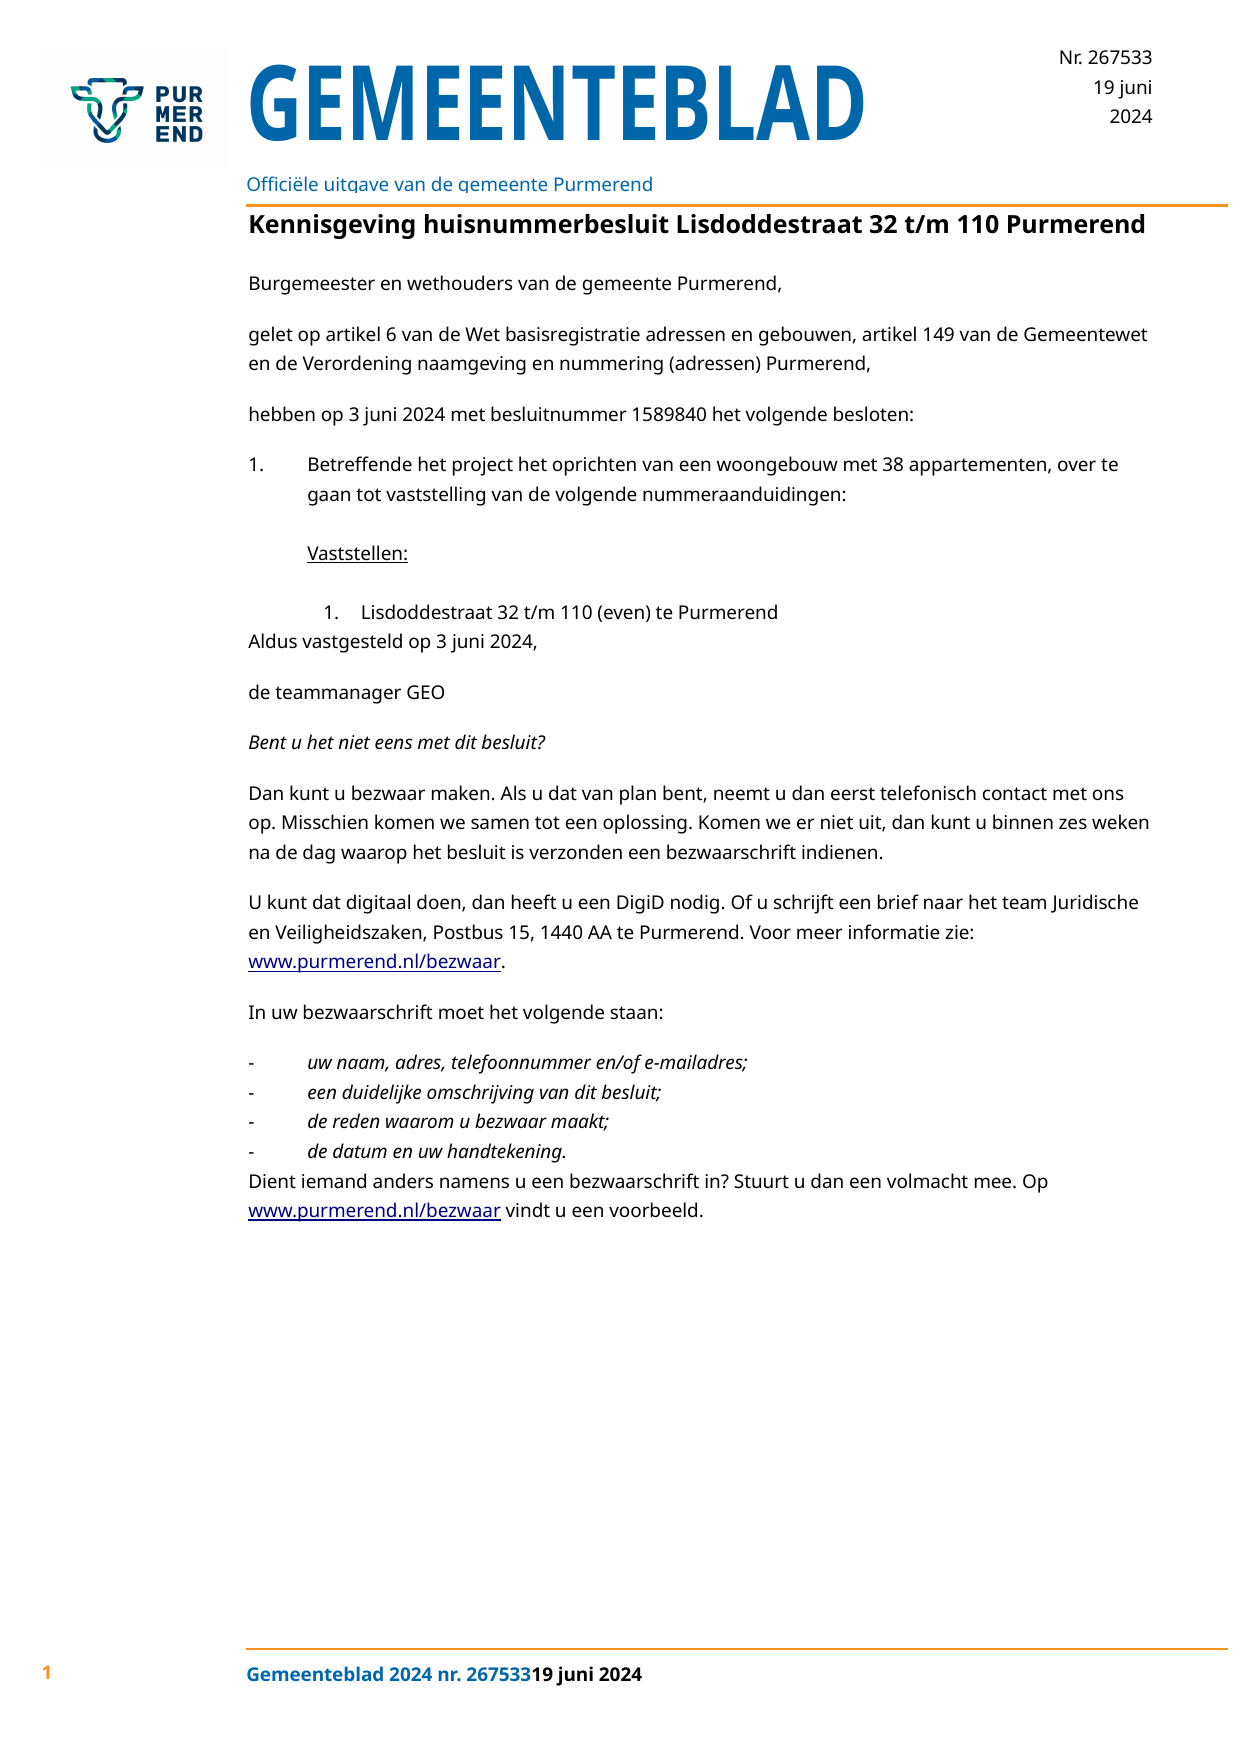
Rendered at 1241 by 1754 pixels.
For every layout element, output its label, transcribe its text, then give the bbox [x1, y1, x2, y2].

text Bent u het niet eens met dit besluit? [248, 729, 1152, 755]
list de reden waarom u bezwaar maakt; [248, 1109, 1152, 1134]
text U kunt dat digitaal doen, dan heeft u een DigiD nodig. Of u schrijft een brief naar het team Juridische en Veiligheidszaken, Postbus 15, 1440 AA te Purmerend. Voor meer informatie zie: www.purmerend.nl/bezwaar. [248, 889, 1152, 974]
text hebben op 3 juni 2024 met besluitnummer 1589840 het volgende besloten: [248, 401, 1152, 426]
list uw naam, adres, telefoonnummer en/of e-mailadres; [248, 1049, 1152, 1075]
text Dan kunt u bezwaar maken. Als u dat van plan bent, neemt u dan eerst telefonisch contact met ons op. Misschien komen we samen tot een oplossing. Komen we er niet uit, dan kunt u binnen zes weken na de dag waarop het besluit is verzonden een bezwaarschrift indienen. [248, 780, 1152, 865]
text Kennisgeving huisnummerbesluit Lisdoddestraat 32 t/m 110 Purmerend [248, 207, 1152, 241]
picture [41, 47, 231, 172]
list de datum en uw handtekening. [248, 1138, 1152, 1164]
text Burgemeester en wethouders van de gemeente Purmerend, [248, 270, 1152, 296]
text de teammanager GEO [248, 679, 1152, 705]
text Aldus vastgesteld op 3 juni 2024, [248, 629, 1152, 654]
list Lisdoddestraat 32 t/m 110 (even) te Purmerend [323, 599, 1152, 625]
text Dient iemand anders namens u een bezwaarschrift in? Stuurt u dan een volmacht mee. Op www.purmerend.nl/bezwaar vindt u een voorbeeld. [248, 1168, 1152, 1223]
list Vaststellen: [248, 540, 1152, 566]
list een duidelijke omschrijving van dit besluit; [248, 1079, 1152, 1105]
text gelet op artikel 6 van de Wet basisregistratie adressen en gebouwen, artikel 149 van de Gemeentewet en de Verordening naamgeving en nummering (adressen) Purmerend, [248, 321, 1152, 376]
list Betreffende het project het oprichten van een woongebouw met 38 appartementen, over te gaan tot vaststelling van de volgende nummeraanduidingen: [248, 451, 1152, 506]
text In uw bezwaarschrift moet het volgende staan: [248, 999, 1152, 1025]
